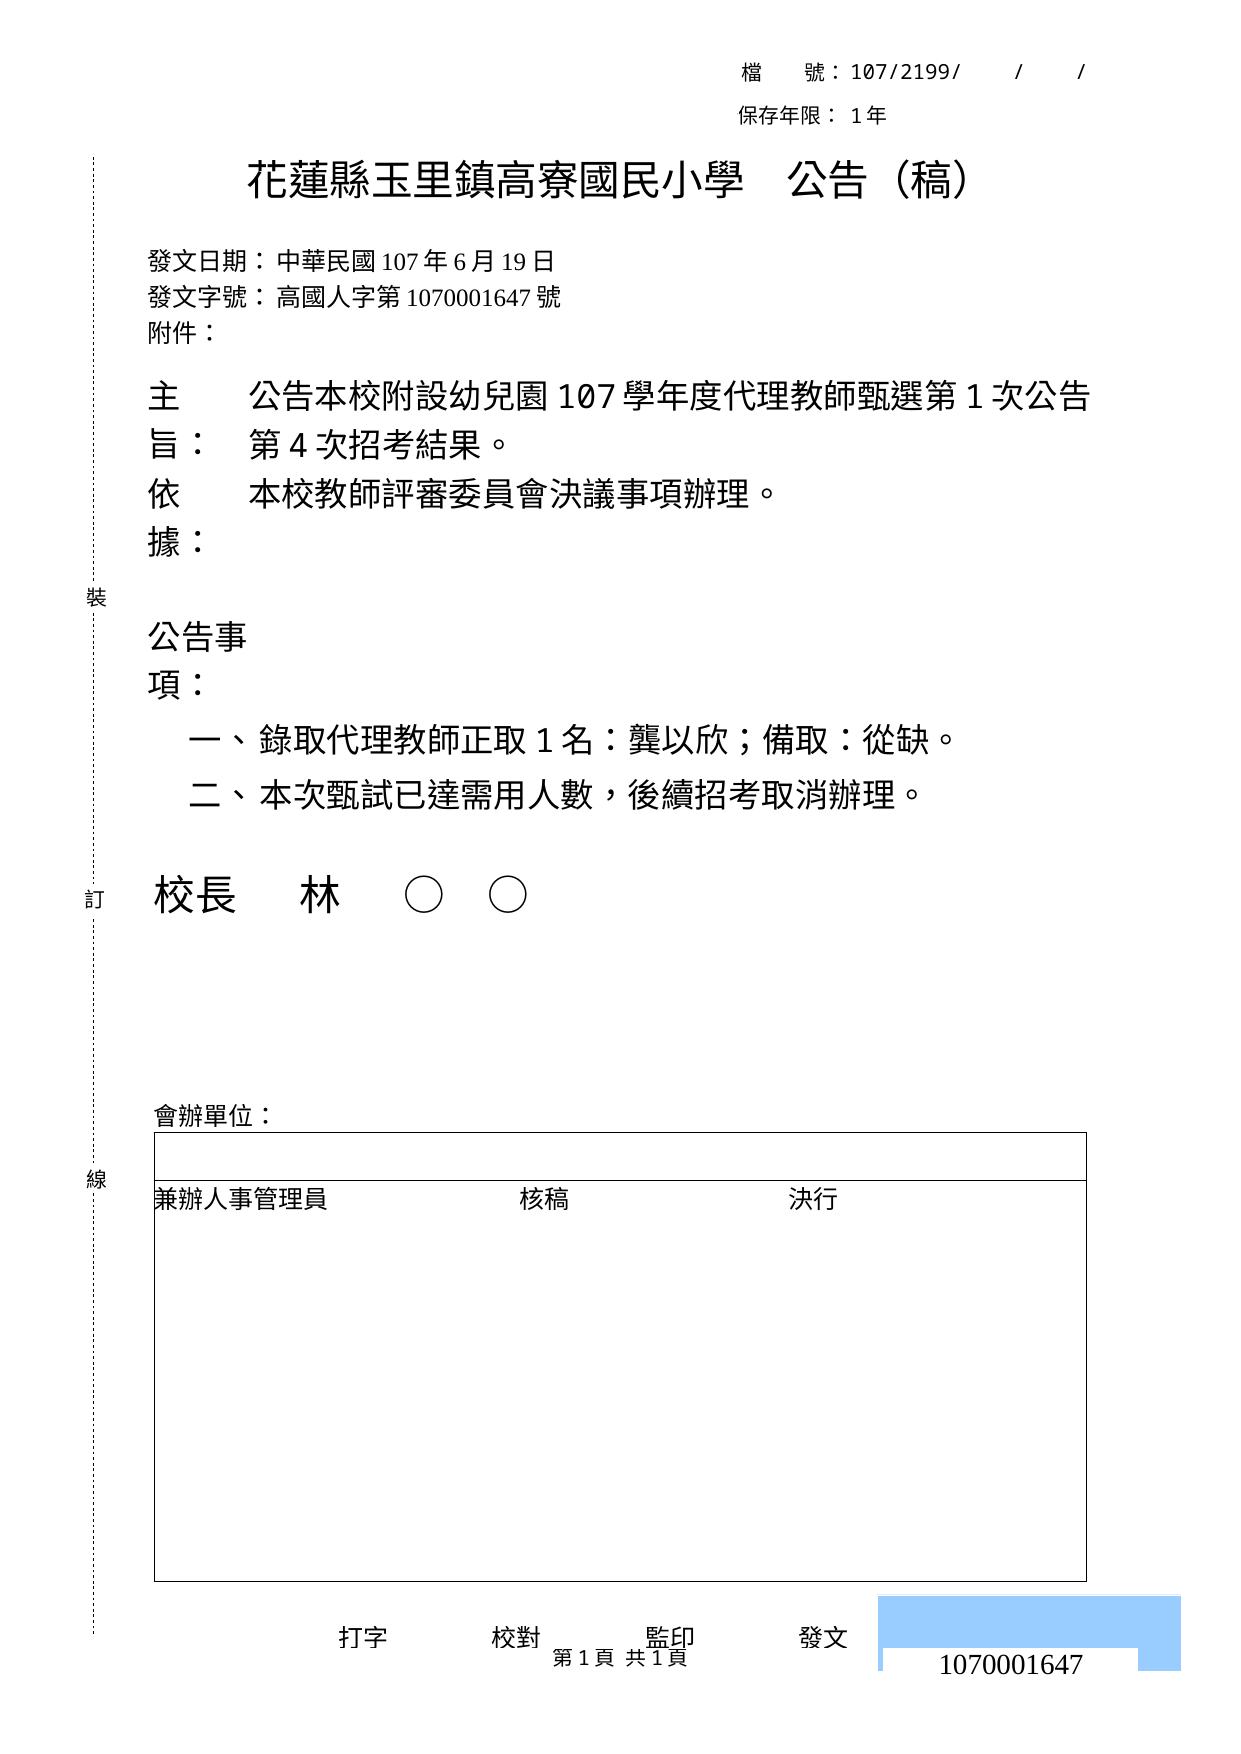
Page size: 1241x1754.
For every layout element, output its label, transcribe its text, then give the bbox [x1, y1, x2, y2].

table_header 監印 [645, 1619, 798, 1648]
table_cell [739, 87, 1092, 99]
table_header [280, 1097, 1086, 1132]
table_header 決行 [789, 1181, 1086, 1581]
table_header 本校教師評審委員會決議事項辦理。 [248, 467, 1093, 564]
table_header 發文日期： [148, 242, 276, 278]
table_header [148, 350, 1093, 369]
table_header 高國人字第1070001647號 [276, 278, 1093, 314]
table_header 中華民國107年6月19日 [276, 242, 1093, 278]
table_header [225, 314, 1093, 350]
table_cell [148, 564, 1093, 610]
table_header 校長 林 ○ ○ [148, 856, 999, 928]
table_header [332, 1181, 519, 1581]
table_header 主旨： [148, 369, 248, 467]
table_header 檔 號： [739, 57, 850, 87]
table_header [999, 856, 1093, 928]
table_header 花蓮縣玉里鎮高寮國民小學 公告（稿） [148, 148, 1093, 208]
table_cell 保存年限： [739, 99, 850, 129]
table_header 錄取代理教師正取1名：龔以欣；備取：從缺。 本次甄試已達需用人數，後續招考取消辦理。 [148, 708, 1093, 823]
table_header 打字 [339, 1619, 492, 1648]
table_header [148, 208, 1093, 242]
table_header 校對 [492, 1619, 645, 1648]
table_cell 1年 [850, 99, 1092, 129]
table_header 核稿 [519, 1181, 789, 1581]
table_header 公告本校附設幼兒園107學年度代理教師甄選第1次公告第4次招考結果。 [248, 369, 1093, 467]
table_header [313, 610, 1093, 707]
table_header 兼辦人事管理員 [155, 1181, 332, 1581]
table_header 發文 [798, 1619, 877, 1648]
table_header [148, 823, 1093, 856]
table_header 發文字號： [148, 278, 276, 314]
text 1070001647 [885, 1649, 1137, 1681]
table_header 107/2199/ / / [850, 57, 1092, 87]
table_header 依據： [148, 467, 248, 564]
table_header 公告事項： [148, 610, 313, 707]
table_header 會辦單位： [154, 1097, 280, 1132]
table_header [155, 1133, 1086, 1179]
table_header 附件： [148, 314, 225, 350]
